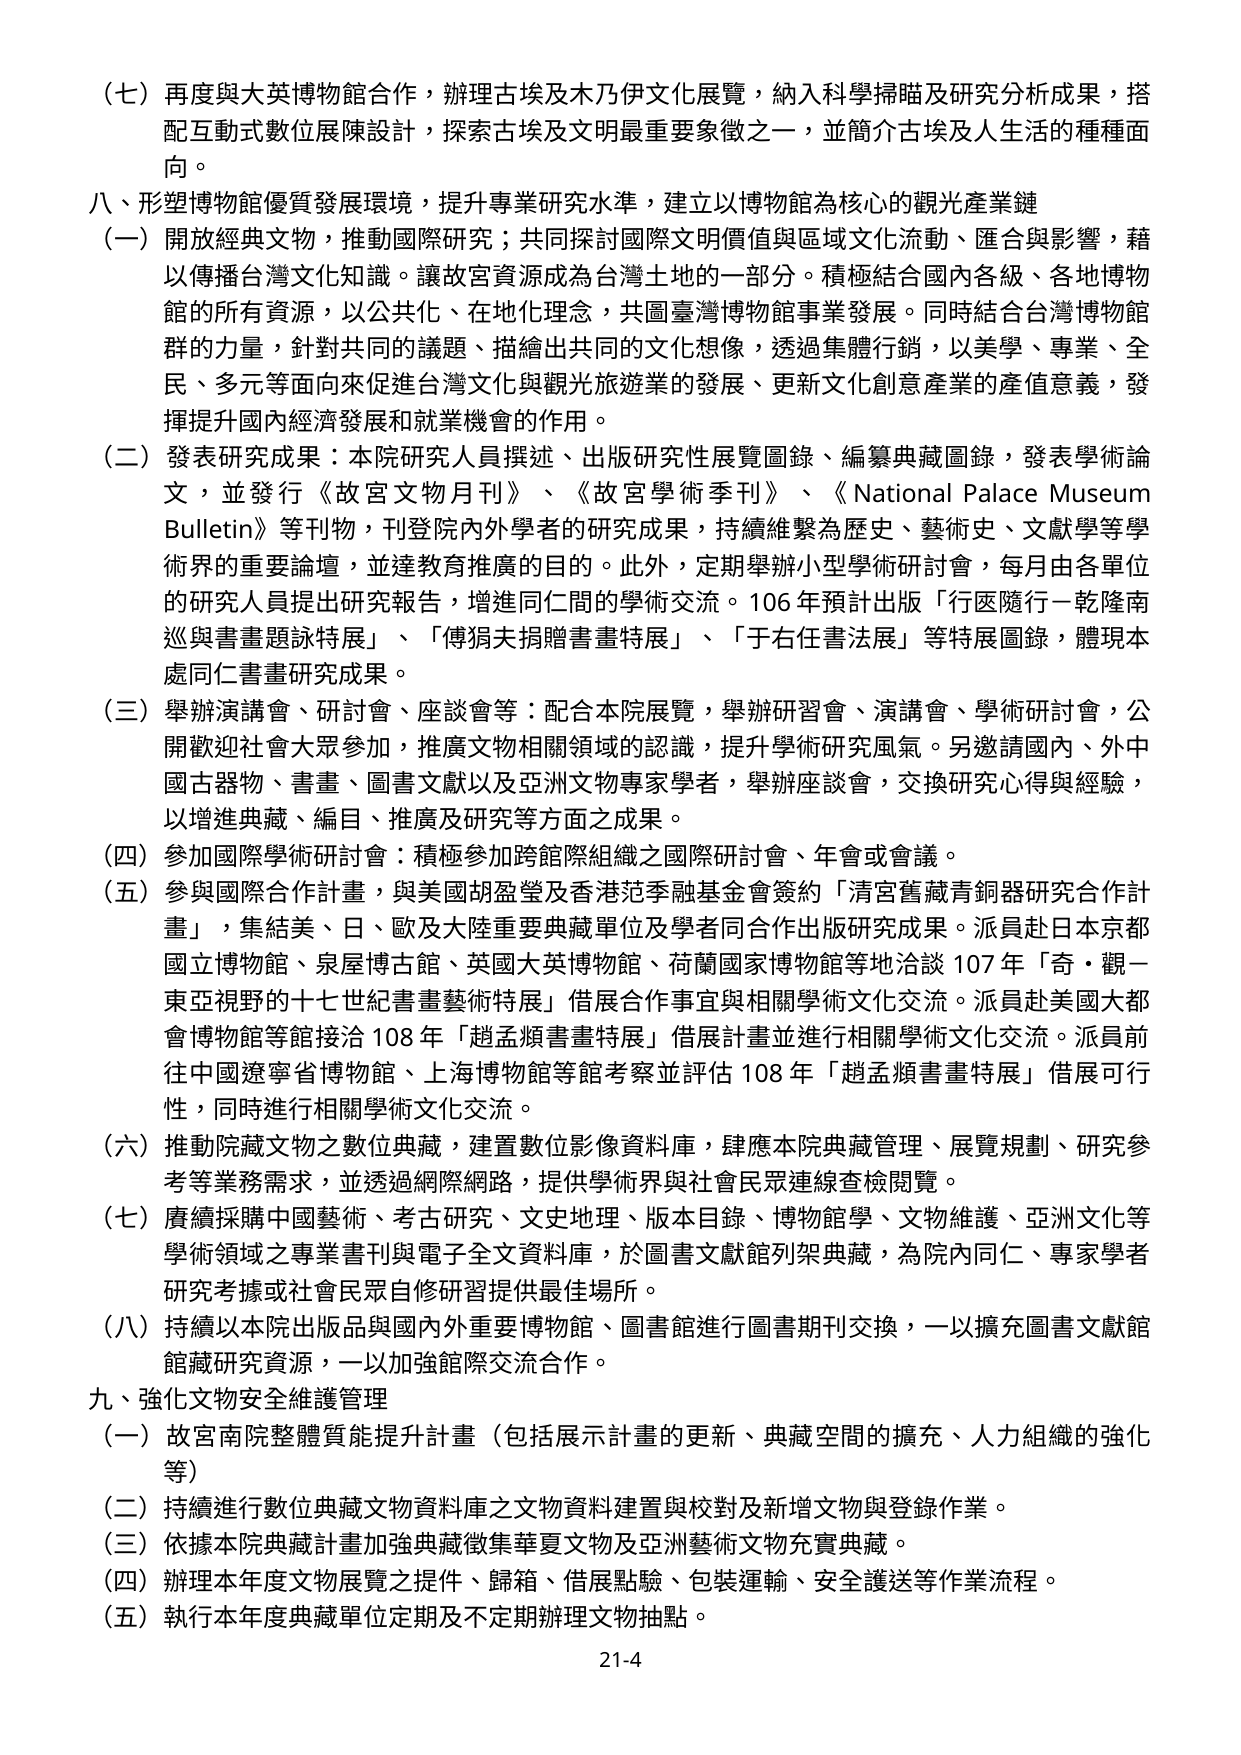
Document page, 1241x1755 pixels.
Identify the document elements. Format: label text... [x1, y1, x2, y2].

text （二）發表研究成果：本院研究人員撰述、出版研究性展覽圖錄、編纂典藏圖錄，發表學術論文，並發行《故宮文物月刊》、《故宮學術季刊》、《National Palace Museum Bulletin》等刊物，刊登院內外學者的研究成果，持續維繫為歷史、藝術史、文獻學等學術界的重要論壇，並達教育推廣的目的。此外，定期舉辦小型學術研討會，每月由各單位的研究人員提出研究報告，增進同仁間的學術交流。106年預計出版「行匧隨行－乾隆南巡與書畫題詠特展」、「傅狷夫捐贈書畫特展」、「于右任書法展」等特展圖錄，體現本處同仁書畫研究成果。 [89, 437, 1152, 691]
text 八、形塑博物館優質發展環境，提升專業研究水準，建立以博物館為核心的觀光產業鏈 [89, 184, 1152, 220]
text （七）再度與大英博物館合作，辦理古埃及木乃伊文化展覽，納入科學掃瞄及研究分析成果，搭配互動式數位展陳設計，探索古埃及文明最重要象徵之一，並簡介古埃及人生活的種種面向。 [89, 75, 1152, 184]
text （一）開放經典文物，推動國際研究；共同探討國際文明價值與區域文化流動、匯合與影響，藉以傳播台灣文化知識。讓故宮資源成為台灣土地的一部分。積極結合國內各級、各地博物館的所有資源，以公共化、在地化理念，共圖臺灣博物館事業發展。同時結合台灣博物館群的力量，針對共同的議題、描繪出共同的文化想像，透過集體行銷，以美學、專業、全民、多元等面向來促進台灣文化與觀光旅遊業的發展、更新文化創意產業的產值意義，發揮提升國內經濟發展和就業機會的作用。 [89, 220, 1152, 437]
text （五）參與國際合作計畫，與美國胡盈瑩及香港范季融基金會簽約「清宮舊藏青銅器研究合作計畫」，集結美、日、歐及大陸重要典藏單位及學者同合作出版研究成果。派員赴日本京都國立博物館、泉屋博古館、英國大英博物館、荷蘭國家博物館等地洽談107年「奇•觀－東亞視野的十七世紀書畫藝術特展」借展合作事宜與相關學術文化交流。派員赴美國大都會博物館等館接洽108年「趙孟頫書畫特展」借展計畫並進行相關學術文化交流。派員前往中國遼寧省博物館、上海博物館等館考察並評估108年「趙孟頫書畫特展」借展可行性，同時進行相關學術文化交流。 [89, 872, 1152, 1126]
text （一）故宮南院整體質能提升計畫（包括展示計畫的更新、典藏空間的擴充、人力組織的強化等） [89, 1416, 1152, 1489]
text （八）持續以本院出版品與國內外重要博物館、圖書館進行圖書期刊交換，一以擴充圖書文獻館館藏研究資源，一以加強館際交流合作。 [89, 1307, 1152, 1380]
text （五）執行本年度典藏單位定期及不定期辦理文物抽點。 [89, 1597, 1152, 1634]
text （三）舉辦演講會、研討會、座談會等：配合本院展覽，舉辦研習會、演講會、學術研討會，公開歡迎社會大眾參加，推廣文物相關領域的認識，提升學術研究風氣。另邀請國內、外中國古器物、書畫、圖書文獻以及亞洲文物專家學者，舉辦座談會，交換研究心得與經驗，以增進典藏、編目、推廣及研究等方面之成果。 [89, 691, 1152, 836]
text （四）辦理本年度文物展覽之提件、歸箱、借展點驗、包裝運輸、安全護送等作業流程。 [89, 1561, 1152, 1597]
text （六）推動院藏文物之數位典藏，建置數位影像資料庫，肆應本院典藏管理、展覽規劃、研究參考等業務需求，並透過網際網路，提供學術界與社會民眾連線查檢閱覽。 [89, 1126, 1152, 1199]
text （二）持續進行數位典藏文物資料庫之文物資料建置與校對及新增文物與登錄作業。 [89, 1489, 1152, 1525]
text 九、強化文物安全維護管理 [89, 1380, 1152, 1416]
text （四）參加國際學術研討會：積極參加跨館際組織之國際研討會、年會或會議。 [89, 836, 1152, 872]
text （三）依據本院典藏計畫加強典藏徵集華夏文物及亞洲藝術文物充實典藏。 [89, 1525, 1152, 1561]
text （七）賡續採購中國藝術、考古研究、文史地理、版本目錄、博物館學、文物維護、亞洲文化等學術領域之專業書刊與電子全文資料庫，於圖書文獻館列架典藏，為院內同仁、專家學者研究考據或社會民眾自修研習提供最佳場所。 [89, 1199, 1152, 1307]
